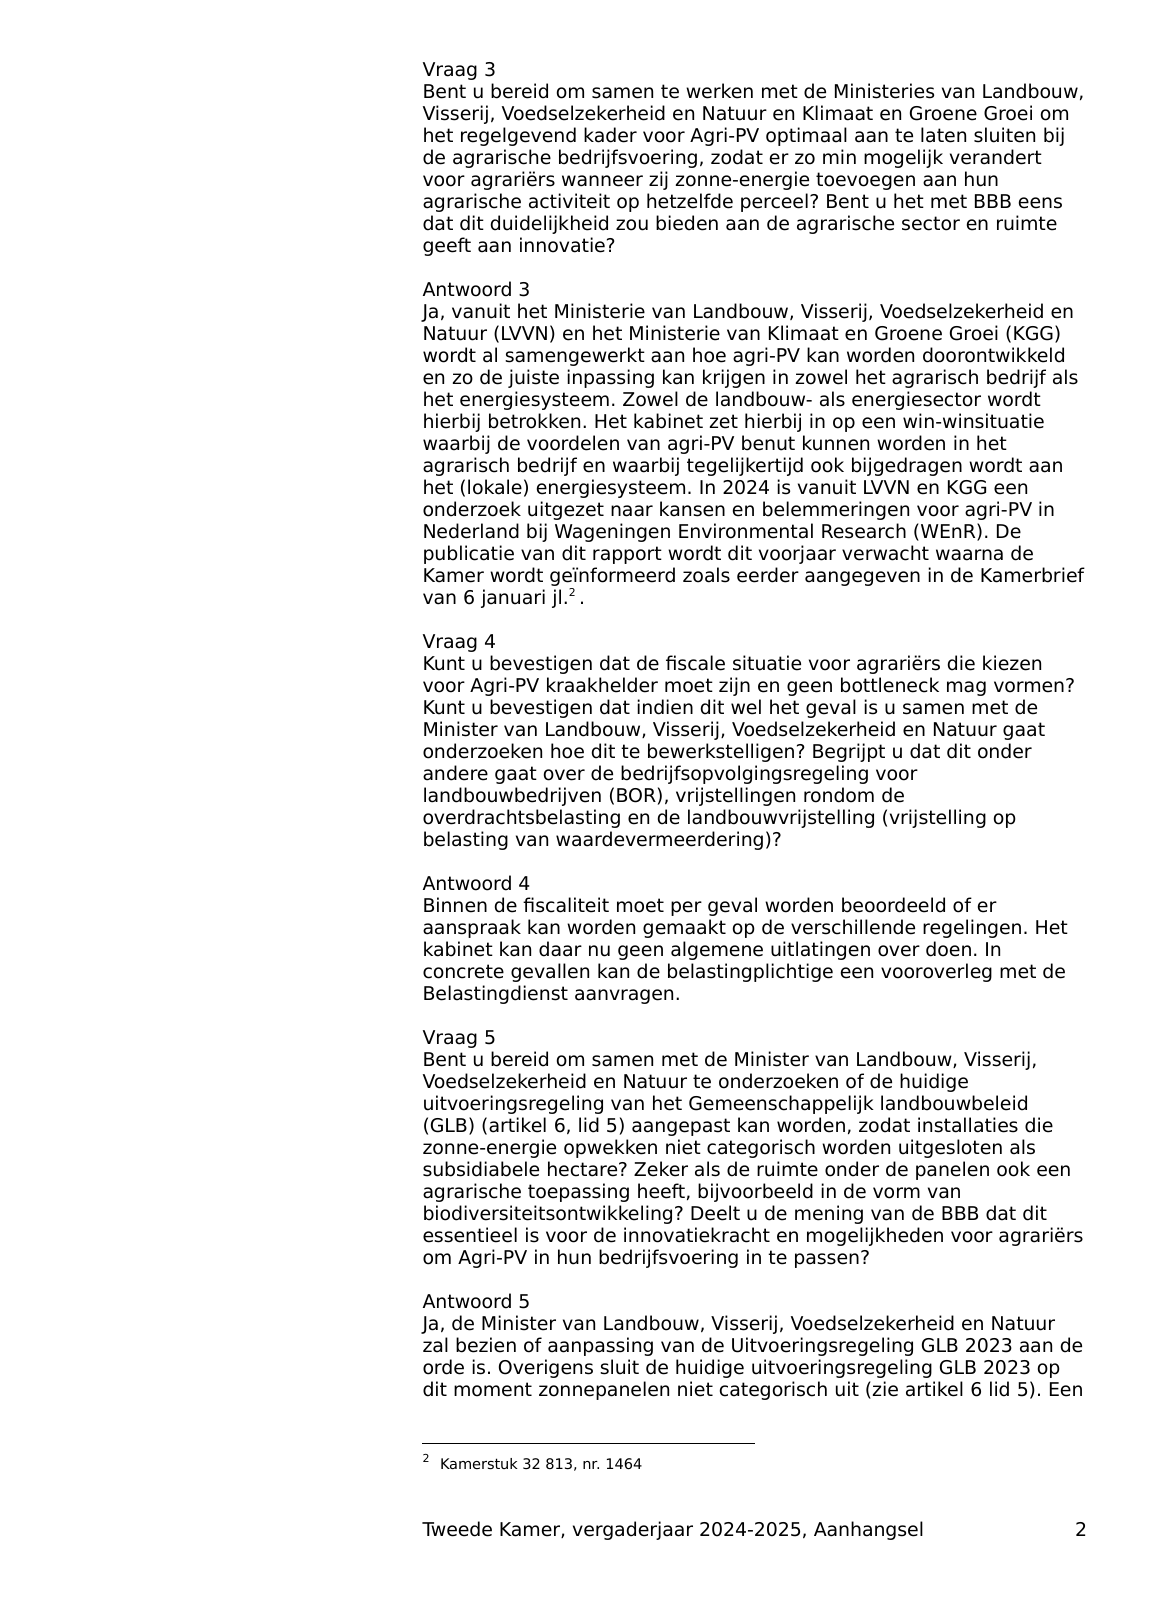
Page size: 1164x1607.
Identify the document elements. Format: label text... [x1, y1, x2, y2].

text Vraag 5 [422, 1027, 1087, 1049]
text Vraag 3 [422, 59, 1087, 81]
text Bent u bereid om samen met de Minister van Landbouw, Visserij, Voedselzekerheid en Natuur te onderzoeken of de huidige uitvoeringsregeling van het Gemeenschappelijk landbouwbeleid (GLB) (artikel 6, lid 5) aangepast kan worden, zodat installaties die zonne-energie opwekken niet categorisch worden uitgesloten als subsidiabele hectare? Zeker als de ruimte onder de panelen ook een agrarische toepassing heeft, bijvoorbeeld in de vorm van biodiversiteitsontwikkeling? Deelt u de mening van de BBB dat dit essentieel is voor de innovatiekracht en mogelijkheden voor agrariërs om Agri-PV in hun bedrijfsvoering in te passen? [422, 1049, 1087, 1269]
text Antwoord 3 [422, 279, 1087, 301]
text Antwoord 4 [422, 873, 1087, 895]
text Bent u bereid om samen te werken met de Ministeries van Landbouw, Visserij, Voedselzekerheid en Natuur en Klimaat en Groene Groei om het regelgevend kader voor Agri-PV optimaal aan te laten sluiten bij de agrarische bedrijfsvoering, zodat er zo min mogelijk verandert voor agrariërs wanneer zij zonne-energie toevoegen aan hun agrarische activiteit op hetzelfde perceel? Bent u het met BBB eens dat dit duidelijkheid zou bieden aan de agrarische sector en ruimte geeft aan innovatie? [422, 81, 1087, 257]
text Ja, vanuit het Ministerie van Landbouw, Visserij, Voedselzekerheid en Natuur (LVVN) en het Ministerie van Klimaat en Groene Groei (KGG) wordt al samengewerkt aan hoe agri-PV kan worden doorontwikkeld en zo de juiste inpassing kan krijgen in zowel het agrarisch bedrijf als het energiesysteem. Zowel de landbouw- als energiesector wordt hierbij betrokken. Het kabinet zet hierbij in op een win-winsituatie waarbij de voordelen van agri-PV benut kunnen worden in het agrarisch bedrijf en waarbij tegelijkertijd ook bijgedragen wordt aan het (lokale) energiesysteem. In 2024 is vanuit LVVN en KGG een onderzoek uitgezet naar kansen en belemmeringen voor agri-PV in Nederland bij Wageningen Environmental Research (WEnR). De publicatie van dit rapport wordt dit voorjaar verwacht waarna de Kamer wordt geïnformeerd zoals eerder aangegeven in de Kamerbrief van 6 januari jl.. [422, 301, 1087, 609]
text Antwoord 5 [422, 1291, 1087, 1313]
text Kunt u bevestigen dat de fiscale situatie voor agrariërs die kiezen voor Agri-PV kraakhelder moet zijn en geen bottleneck mag vormen? Kunt u bevestigen dat indien dit wel het geval is u samen met de Minister van Landbouw, Visserij, Voedselzekerheid en Natuur gaat onderzoeken hoe dit te bewerkstelligen? Begrijpt u dat dit onder andere gaat over de bedrijfsopvolgingsregeling voor landbouwbedrijven (BOR), vrijstellingen rondom de overdrachtsbelasting en de landbouwvrijstelling (vrijstelling op belasting van waardevermeerdering)? [422, 653, 1087, 851]
text Vraag 4 [422, 631, 1087, 653]
text Ja, de Minister van Landbouw, Visserij, Voedselzekerheid en Natuur zal bezien of aanpassing van de Uitvoeringsregeling GLB 2023 aan de orde is. Overigens sluit de huidige uitvoeringsregeling GLB 2023 op dit moment zonnepanelen niet categorisch uit (zie artikel 6 lid 5). Een [422, 1313, 1087, 1401]
text Kamerstuk 32 813, nr. 1464 [422, 1452, 1087, 1474]
text Binnen de fiscaliteit moet per geval worden beoordeeld of er aanspraak kan worden gemaakt op de verschillende regelingen. Het kabinet kan daar nu geen algemene uitlatingen over doen. In concrete gevallen kan de belastingplichtige een vooroverleg met de Belastingdienst aanvragen. [422, 895, 1087, 1005]
